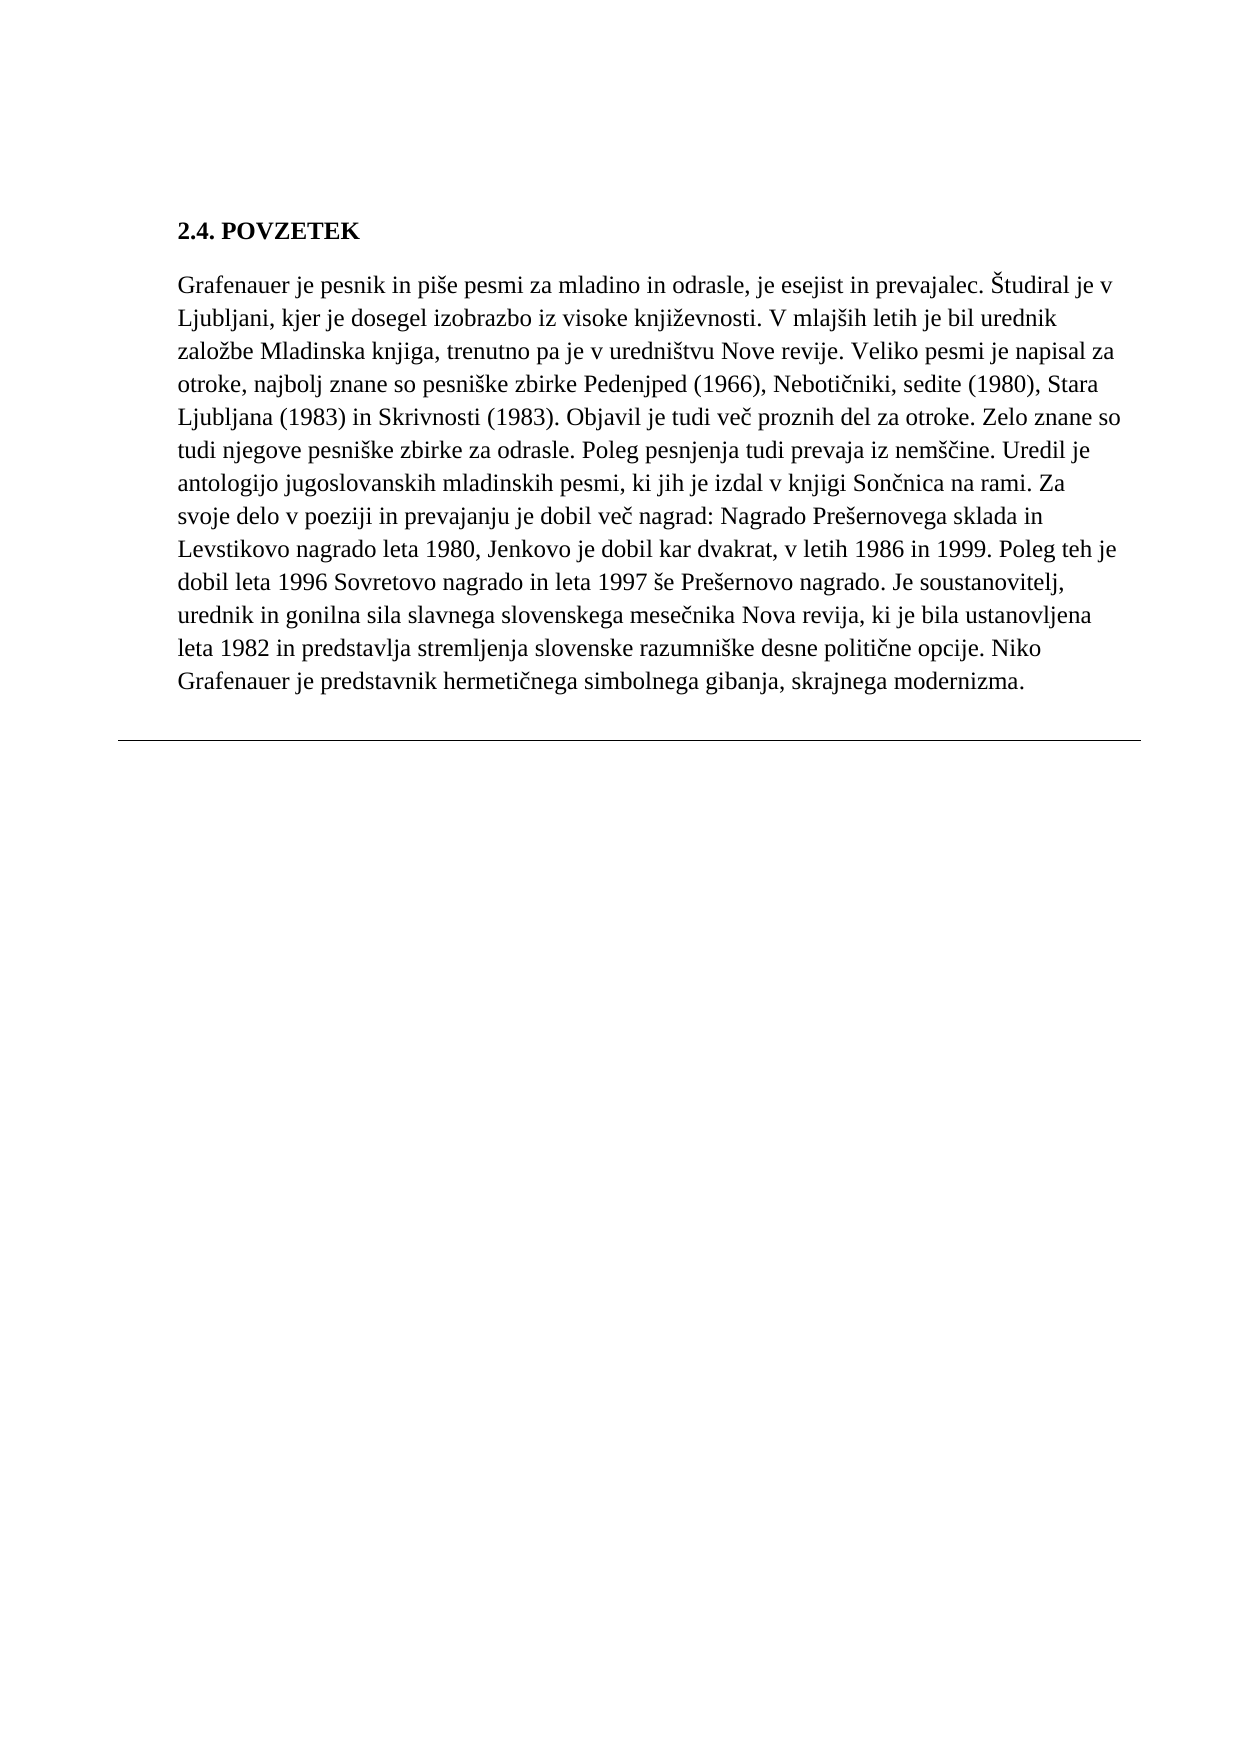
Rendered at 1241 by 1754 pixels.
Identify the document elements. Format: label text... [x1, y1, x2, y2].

text 2.4. POVZETEK [177, 216, 1122, 245]
text Grafenauer je pesnik in piše pesmi za mladino in odrasle, je esejist in prevajalec. Študiral je v Ljubljani, kjer je dosegel izobrazbo iz visoke književnosti. V mlajših letih je bil urednik založbe Mladinska knjiga, trenutno pa je v uredništvu Nove revije. Veliko pesmi je napisal za otroke, najbolj znane so pesniške zbirke Pedenjped (1966), Nebotičniki, sedite (1980), Stara Ljubljana (1983) in Skrivnosti (1983). Objavil je tudi več proznih del za otroke. Zelo znane so tudi njegove pesniške zbirke za odrasle. Poleg pesnjenja tudi prevaja iz nemščine. Uredil je antologijo jugoslovanskih mladinskih pesmi, ki jih je izdal v knjigi Sončnica na rami. Za svoje delo v poeziji in prevajanju je dobil več nagrad: Nagrado Prešernovega sklada in Levstikovo nagrado leta 1980, Jenkovo je dobil kar dvakrat, v letih 1986 in 1999. Poleg teh je dobil leta 1996 Sovretovo nagrado in leta 1997 še Prešernovo nagrado. Je soustanovitelj, urednik in gonilna sila slavnega slovenskega mesečnika Nova revija, ki je bila ustanovljena leta 1982 in predstavlja stremljenja slovenske razumniške desne politične opcije. Niko Grafenauer je predstavnik hermetičnega simbolnega gibanja, skrajnega modernizma. [177, 270, 1122, 695]
